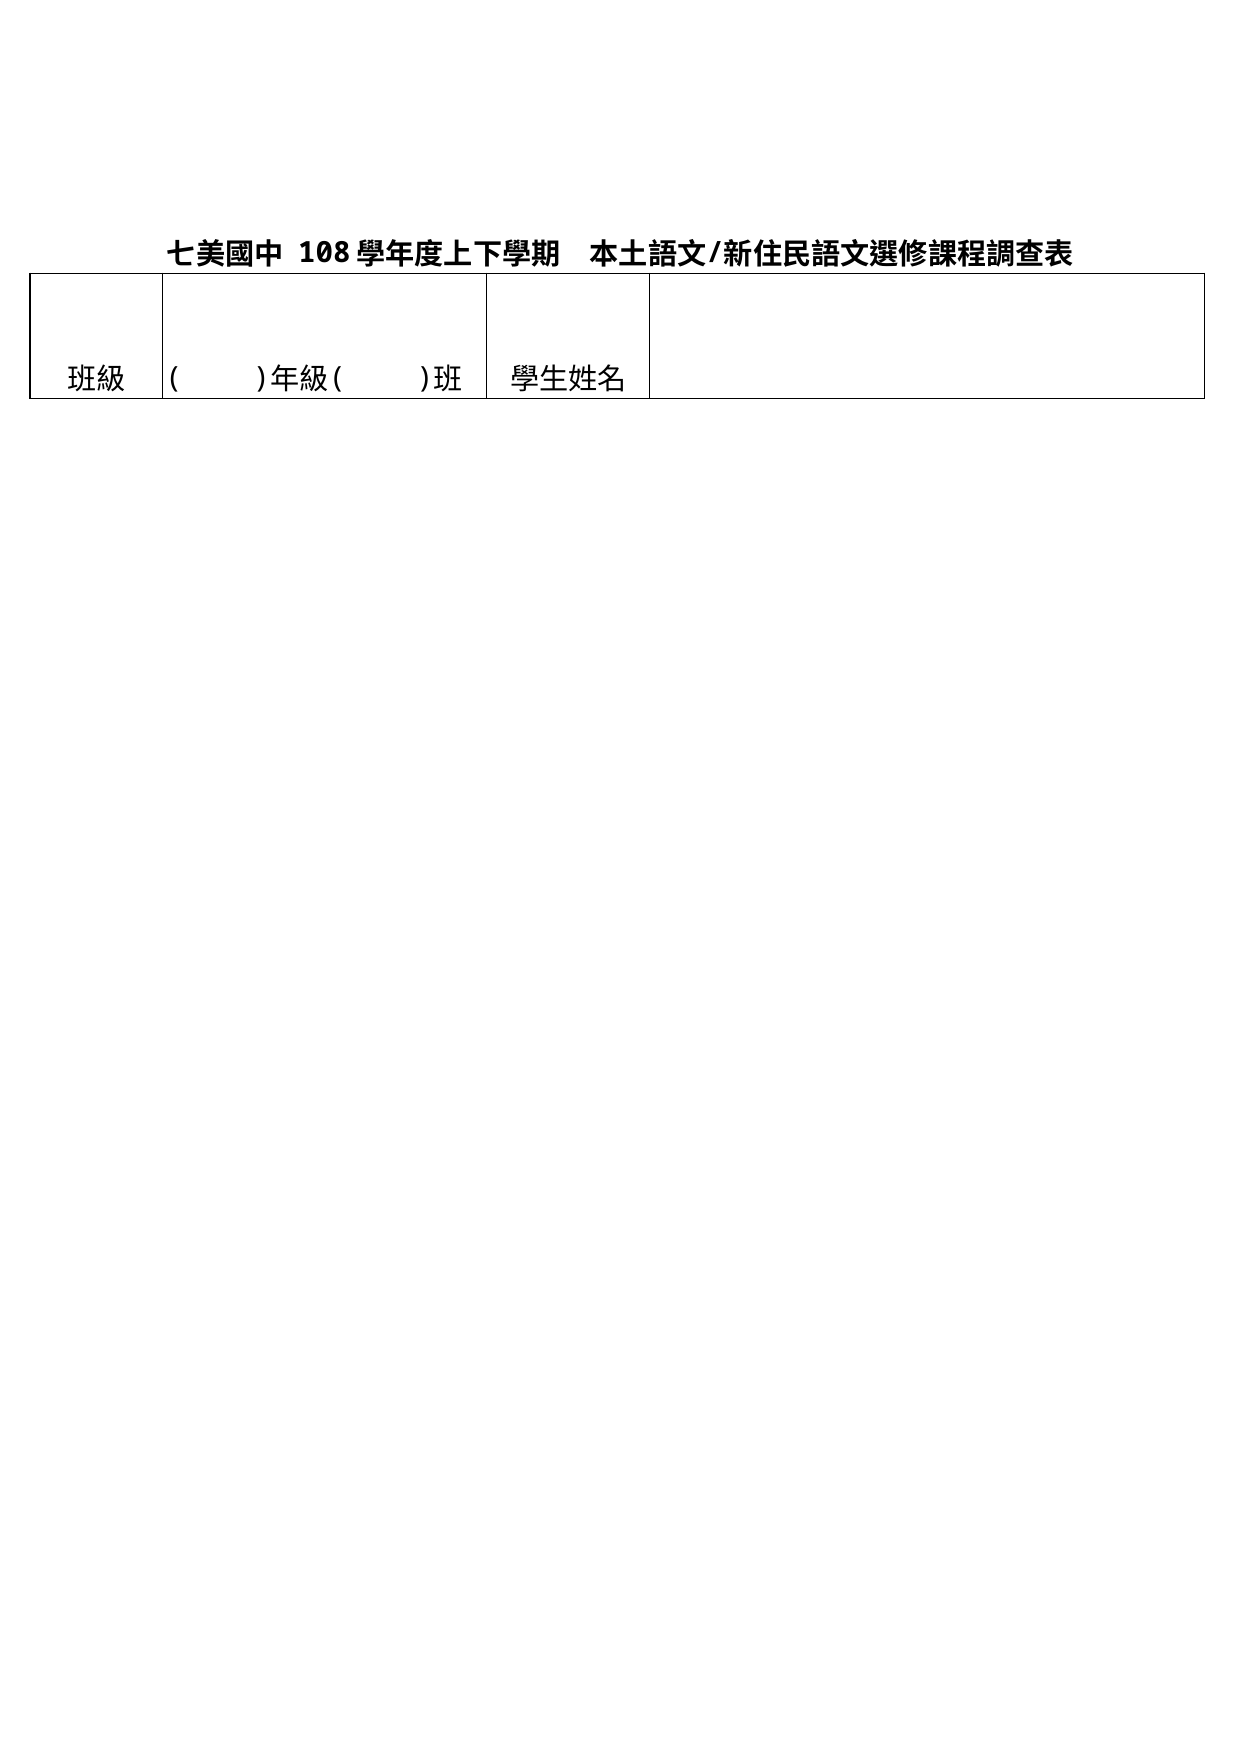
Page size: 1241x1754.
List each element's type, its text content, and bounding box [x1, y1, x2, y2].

table_header ( )年級( )班 [163, 274, 486, 397]
text 七美國中 108學年度上下學期 本土語文/新住民語文選修課程調查表 [118, 210, 1122, 272]
table_header 學生姓名 [487, 274, 649, 397]
table_header [650, 274, 1204, 397]
table_header 班級 [31, 274, 162, 397]
